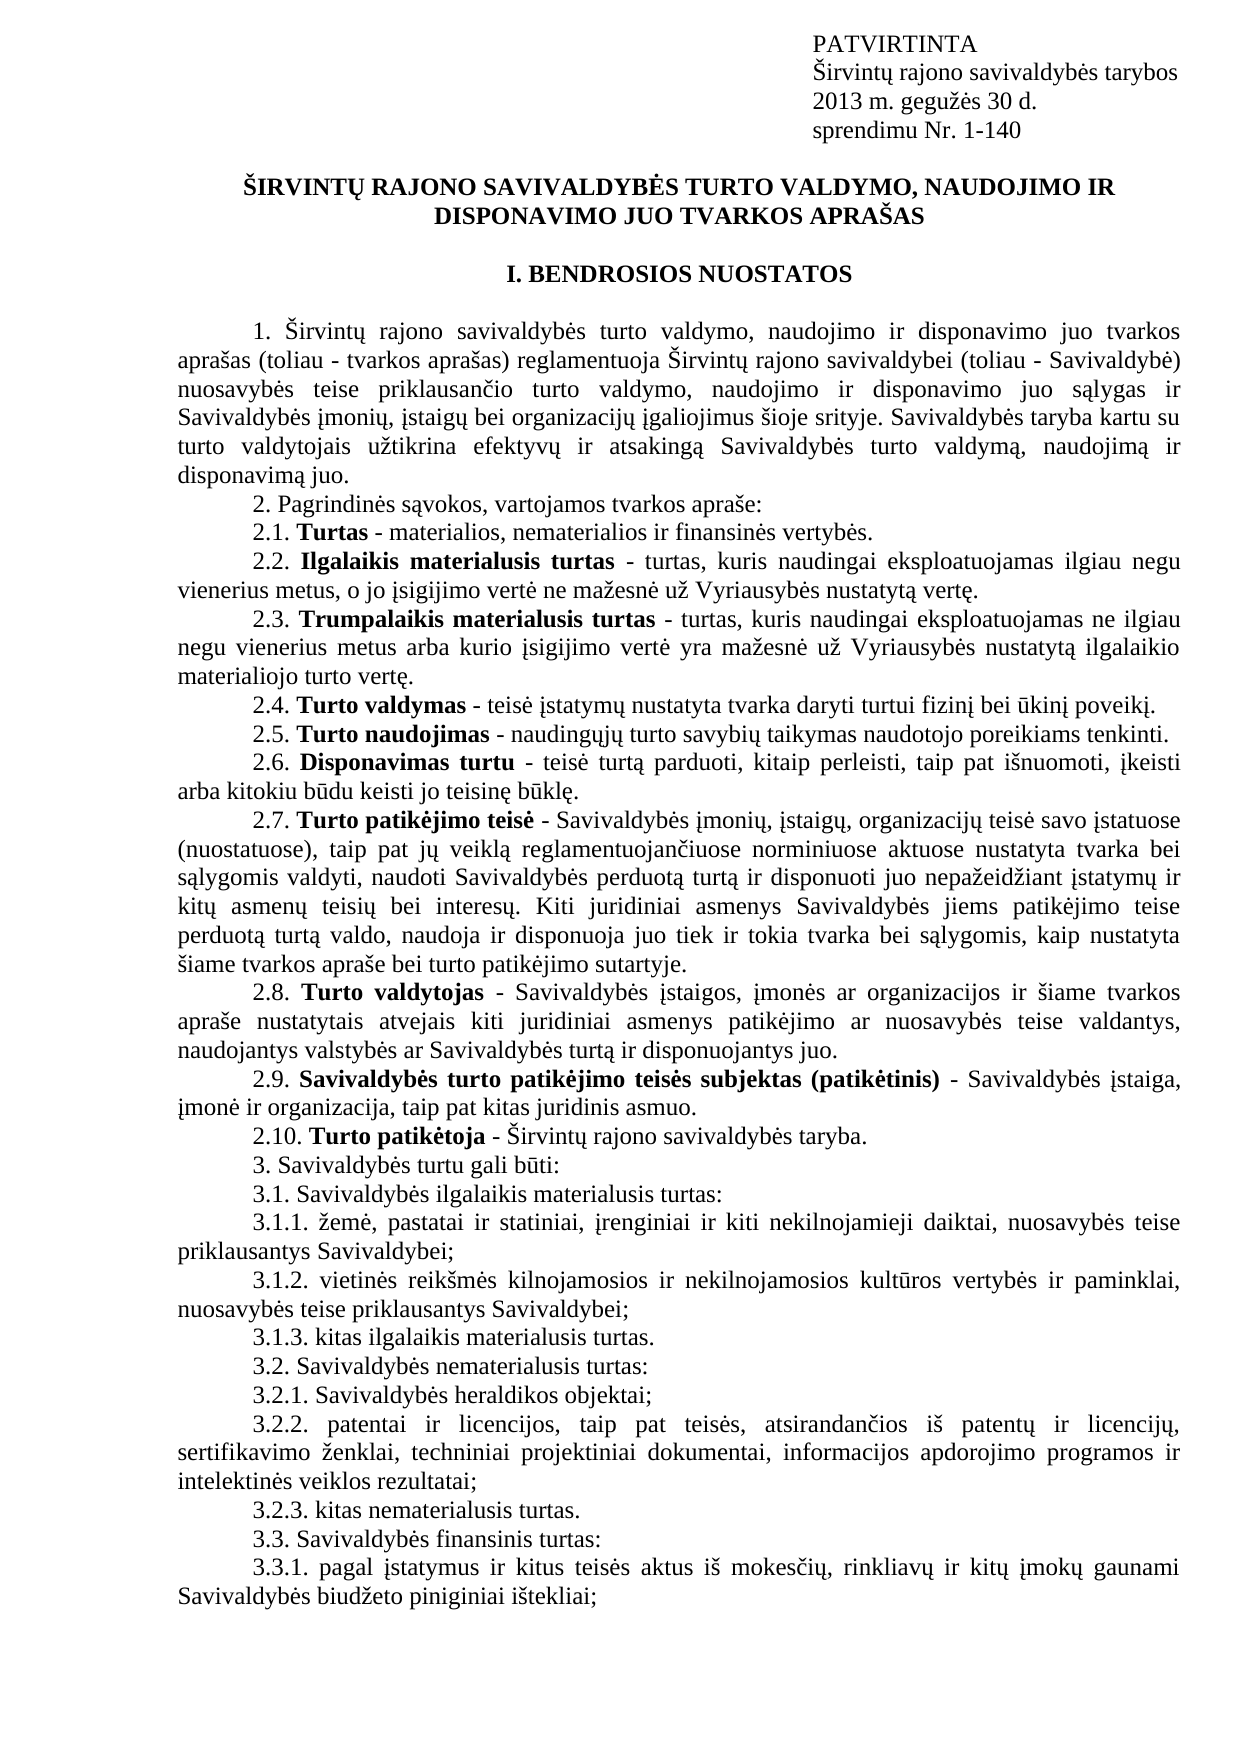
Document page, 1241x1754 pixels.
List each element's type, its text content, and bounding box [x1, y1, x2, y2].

text 3.2.2. patentai ir licencijos, taip pat teisės, atsirandančios iš patentų ir licencijų, sertifikavimo ženklai, techniniai projektiniai dokumentai, informacijos apdorojimo programos ir intelektinės veiklos rezultatai; [177, 1409, 1181, 1495]
text 2.1. Turtas - materialios, nematerialios ir finansinės vertybės. [177, 517, 1181, 546]
text ŠIRVINTŲ RAJONO SAVIVALDYBĖS TURTO VALDYMO, NAUDOJIMO IR DISPONAVIMO JUO TVARKOS APRAŠAS [177, 172, 1181, 230]
text 3.2. Savivaldybės nematerialusis turtas: [177, 1351, 1181, 1380]
text 3.2.3. kitas nematerialusis turtas. [177, 1495, 1181, 1524]
text 2.10. Turto patikėtoja - Širvintų rajono savivaldybės taryba. [177, 1121, 1181, 1150]
text 2.6. Disponavimas turtu - teisė turtą parduoti, kitaip perleisti, taip pat išnuomoti, įkeisti arba kitokiu būdu keisti jo teisinę būklę. [177, 747, 1181, 805]
text 3. Savivaldybės turtu gali būti: [177, 1150, 1181, 1179]
text 1. Širvintų rajono savivaldybės turto valdymo, naudojimo ir disponavimo juo tvarkos aprašas (toliau - tvarkos aprašas) reglamentuoja Širvintų rajono savivaldybei (toliau - Savivaldybė) nuosavybės teise priklausančio turto valdymo, naudojimo ir disponavimo juo sąlygas ir Savivaldybės įmonių, įstaigų bei organizacijų įgaliojimus šioje srityje. Savivaldybės taryba kartu su turto valdytojais užtikrina efektyvų ir atsakingą Savivaldybės turto valdymą, naudojimą ir disponavimą juo. [177, 316, 1181, 489]
text 3.2.1. Savivaldybės heraldikos objektai; [177, 1380, 1181, 1409]
text 2.9. Savivaldybės turto patikėjimo teisės subjektas (patikėtinis) - Savivaldybės įstaiga, įmonė ir organizacija, taip pat kitas juridinis asmuo. [177, 1064, 1181, 1121]
text 2.8. Turto valdytojas - Savivaldybės įstaigos, įmonės ar organizacijos ir šiame tvarkos apraše nustatytais atvejais kiti juridiniai asmenys patikėjimo ar nuosavybės teise valdantys, naudojantys valstybės ar Savivaldybės turtą ir disponuojantys juo. [177, 977, 1181, 1064]
text 2.2. Ilgalaikis materialusis turtas - turtas, kuris naudingai eksploatuojamas ilgiau negu vienerius metus, o jo įsigijimo vertė ne mažesnė už Vyriausybės nustatytą vertę. [177, 546, 1181, 604]
text 3.1. Savivaldybės ilgalaikis materialusis turtas: [177, 1179, 1181, 1207]
text 2.3. Trumpalaikis materialusis turtas - turtas, kuris naudingai eksploatuojamas ne ilgiau negu vienerius metus arba kurio įsigijimo vertė yra mažesnė už Vyriausybės nustatytą ilgalaikio materialiojo turto vertę. [177, 604, 1181, 690]
text I. BENDROSIOS NUOSTATOS [177, 259, 1181, 287]
text 2013 m. gegužės 30 d. [177, 86, 1181, 115]
text 2.5. Turto naudojimas - naudingųjų turto savybių taikymas naudotojo poreikiams tenkinti. [177, 719, 1181, 747]
text 2. Pagrindinės sąvokos, vartojamos tvarkos apraše: [177, 489, 1181, 517]
text PATVIRTINTA [177, 29, 1181, 57]
text 2.4. Turto valdymas - teisė įstatymų nustatyta tvarka daryti turtui fizinį bei ūkinį poveikį. [177, 690, 1181, 719]
text Širvintų rajono savivaldybės tarybos [177, 57, 1181, 86]
text 3.1.1. žemė, pastatai ir statiniai, įrenginiai ir kiti nekilnojamieji daiktai, nuosavybės teise priklausantys Savivaldybei; [177, 1207, 1181, 1265]
text 3.1.2. vietinės reikšmės kilnojamosios ir nekilnojamosios kultūros vertybės ir paminklai, nuosavybės teise priklausantys Savivaldybei; [177, 1265, 1181, 1322]
text 2.7. Turto patikėjimo teisė - Savivaldybės įmonių, įstaigų, organizacijų teisė savo įstatuose (nuostatuose), taip pat jų veiklą reglamentuojančiuose norminiuose aktuose nustatyta tvarka bei sąlygomis valdyti, naudoti Savivaldybės perduotą turtą ir disponuoti juo nepažeidžiant įstatymų ir kitų asmenų teisių bei interesų. Kiti juridiniai asmenys Savivaldybės jiems patikėjimo teise perduotą turtą valdo, naudoja ir disponuoja juo tiek ir tokia tvarka bei sąlygomis, kaip nustatyta šiame tvarkos apraše bei turto patikėjimo sutartyje. [177, 805, 1181, 977]
text 3.3.1. pagal įstatymus ir kitus teisės aktus iš mokesčių, rinkliavų ir kitų įmokų gaunami Savivaldybės biudžeto piniginiai ištekliai; [177, 1552, 1181, 1610]
text sprendimu Nr. 1-140 [177, 115, 1181, 144]
text 3.3. Savivaldybės finansinis turtas: [177, 1524, 1181, 1552]
text 3.1.3. kitas ilgalaikis materialusis turtas. [177, 1322, 1181, 1351]
